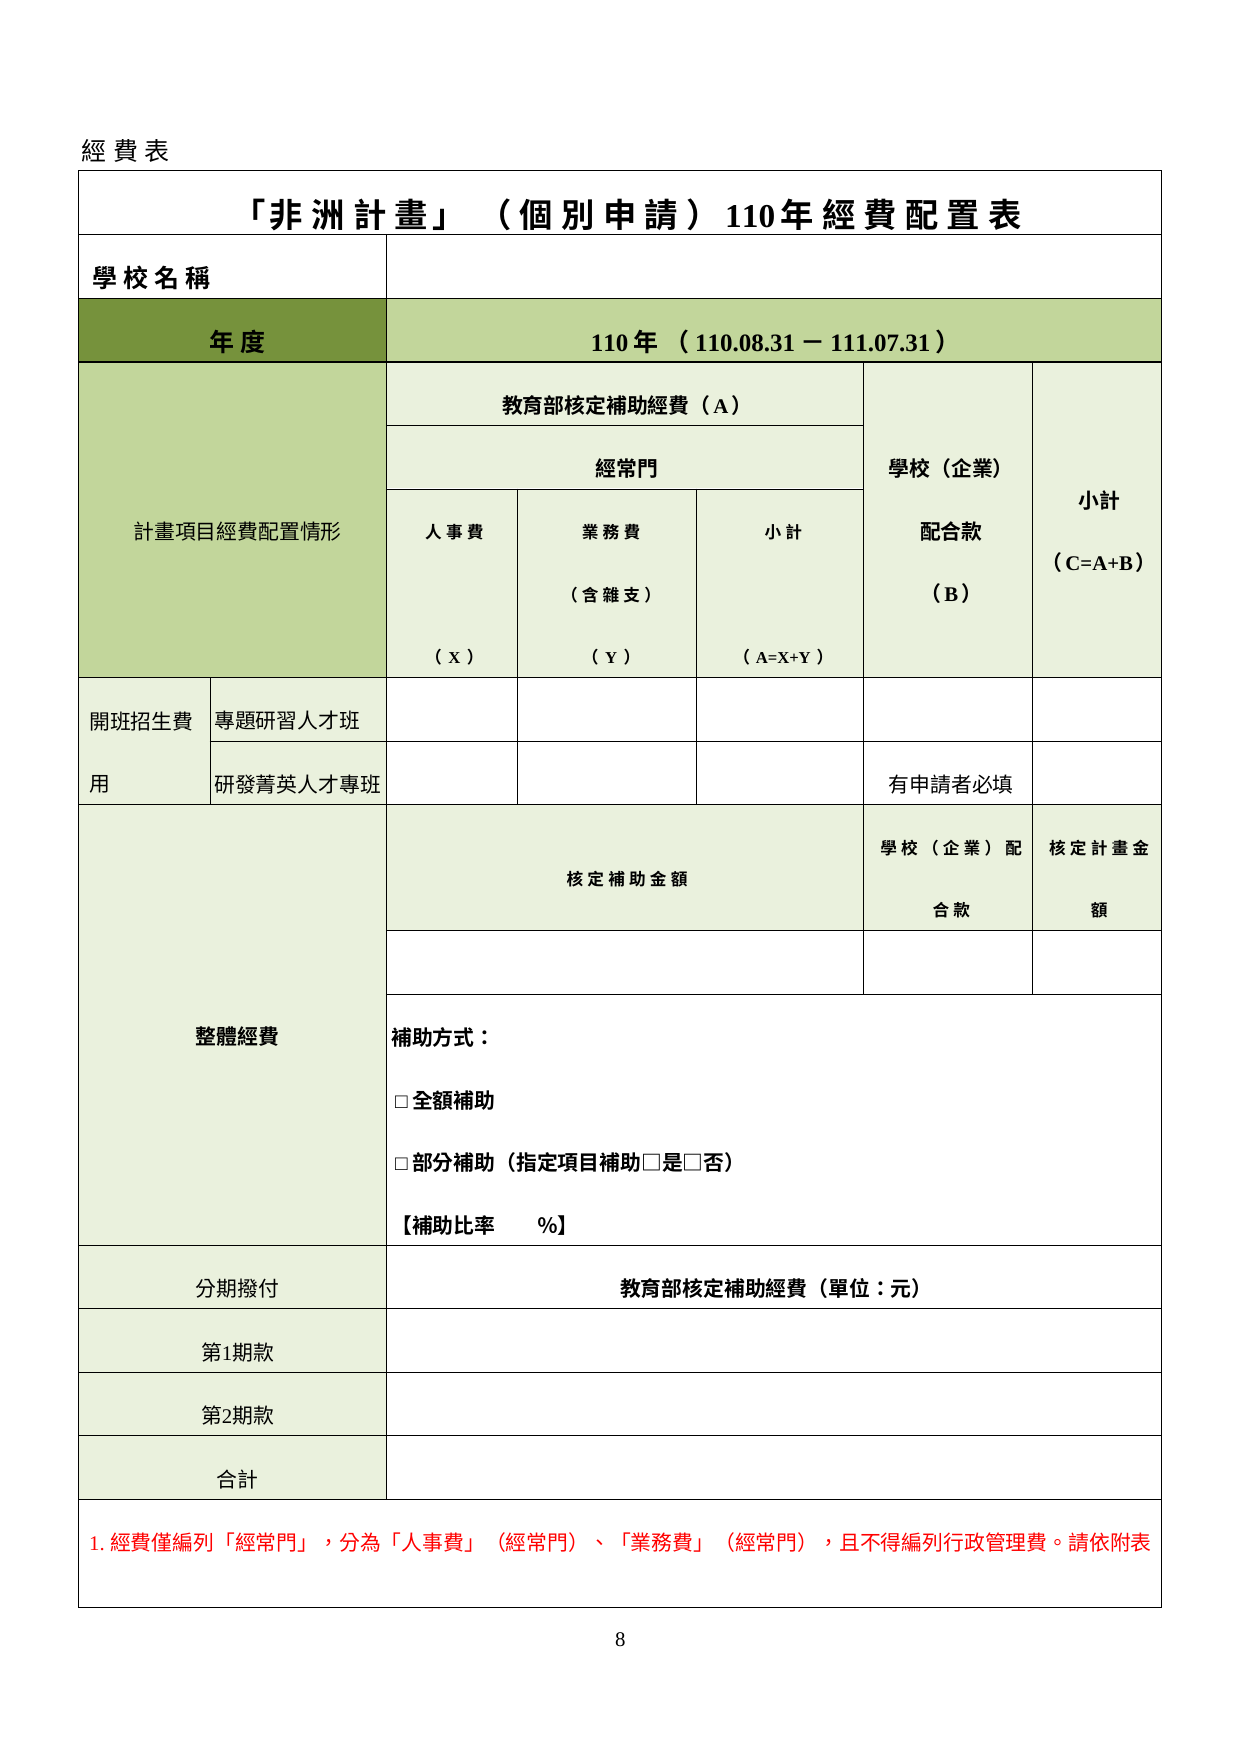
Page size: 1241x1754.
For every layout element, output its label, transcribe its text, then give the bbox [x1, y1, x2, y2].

table_cell 人事費 （X） [387, 490, 517, 677]
table_cell 補助方式： □全額補助 □部分補助（指定項目補助□是□否） 【補助比率 ％】 [387, 995, 1161, 1245]
table_cell 業務費 （含雜支） （Y） [518, 490, 696, 677]
table_cell [864, 931, 1032, 994]
table_cell [697, 742, 863, 804]
table_cell [387, 235, 1161, 298]
table_cell 專題研習人才班 [211, 678, 386, 741]
table_cell 學校名稱 [79, 235, 386, 298]
table_cell [1033, 931, 1161, 994]
table_cell 有申請者必填 [864, 742, 1032, 804]
table_cell 整體經費 [79, 805, 386, 1245]
table_cell [387, 678, 517, 741]
table_cell [518, 678, 696, 741]
text 經費表 [78, 108, 1162, 170]
table_cell 開班招生費用 [79, 678, 210, 804]
table_cell 學校（企業）配合款 [864, 805, 1032, 930]
table_cell 第1期款 [79, 1309, 386, 1372]
table_cell 合計 [79, 1436, 386, 1499]
table_cell [387, 931, 863, 994]
table_cell [387, 1373, 1161, 1435]
table_cell 教育部核定補助經費（單位：元） [387, 1246, 1161, 1308]
table_cell 經常門 [387, 426, 863, 488]
table_cell [387, 742, 517, 804]
table_cell 教育部核定補助經費（A） [387, 363, 863, 425]
table_cell 計畫項目經費配置情形 [79, 363, 386, 677]
table_cell 學校（企業） 配合款 （B） [864, 363, 1032, 677]
table_cell [1033, 678, 1161, 741]
table_cell [697, 678, 863, 741]
table_cell 第2期款 [79, 1373, 386, 1435]
table_cell 年度 [79, 299, 386, 361]
table_cell 研發菁英人才專班 [211, 742, 386, 804]
table_cell [387, 1436, 1161, 1499]
table_cell 分期撥付 [79, 1246, 386, 1308]
table_cell [518, 742, 696, 804]
table_cell [864, 678, 1032, 741]
table_header 「非洲計畫」（個別申請）110年經費配置表 [79, 171, 1161, 234]
table_cell 核定補助金額 [387, 805, 863, 930]
table_cell 小計 （A=X+Y） [697, 490, 863, 677]
table_cell 小計 （C=A+B） [1033, 363, 1161, 677]
table_cell 經費僅編列「經常門」，分為「人事費」（經常門）、「業務費」（經常門），且不得編列行政管理費。請依附表格式填列。 請依本部「補助及委辦經費核撥結報作業要點」及相關規定辦理。 彈性薪資請依本部「延攬及留住大專校院特殊優秀人才實施彈性薪資方案」相關規定申請，本計畫不得編列彈性薪資。 餘款部分，本計畫如有未執行項目之經費，應全數或按原補助比率繳回本部，實施校務基金之學校亦同。 [79, 1500, 1161, 1607]
table_cell 核定計畫金額 [1033, 805, 1161, 930]
table_cell [1033, 742, 1161, 804]
table_cell [387, 1309, 1161, 1372]
table_cell 110年（110.08.31－111.07.31） [387, 299, 1161, 361]
